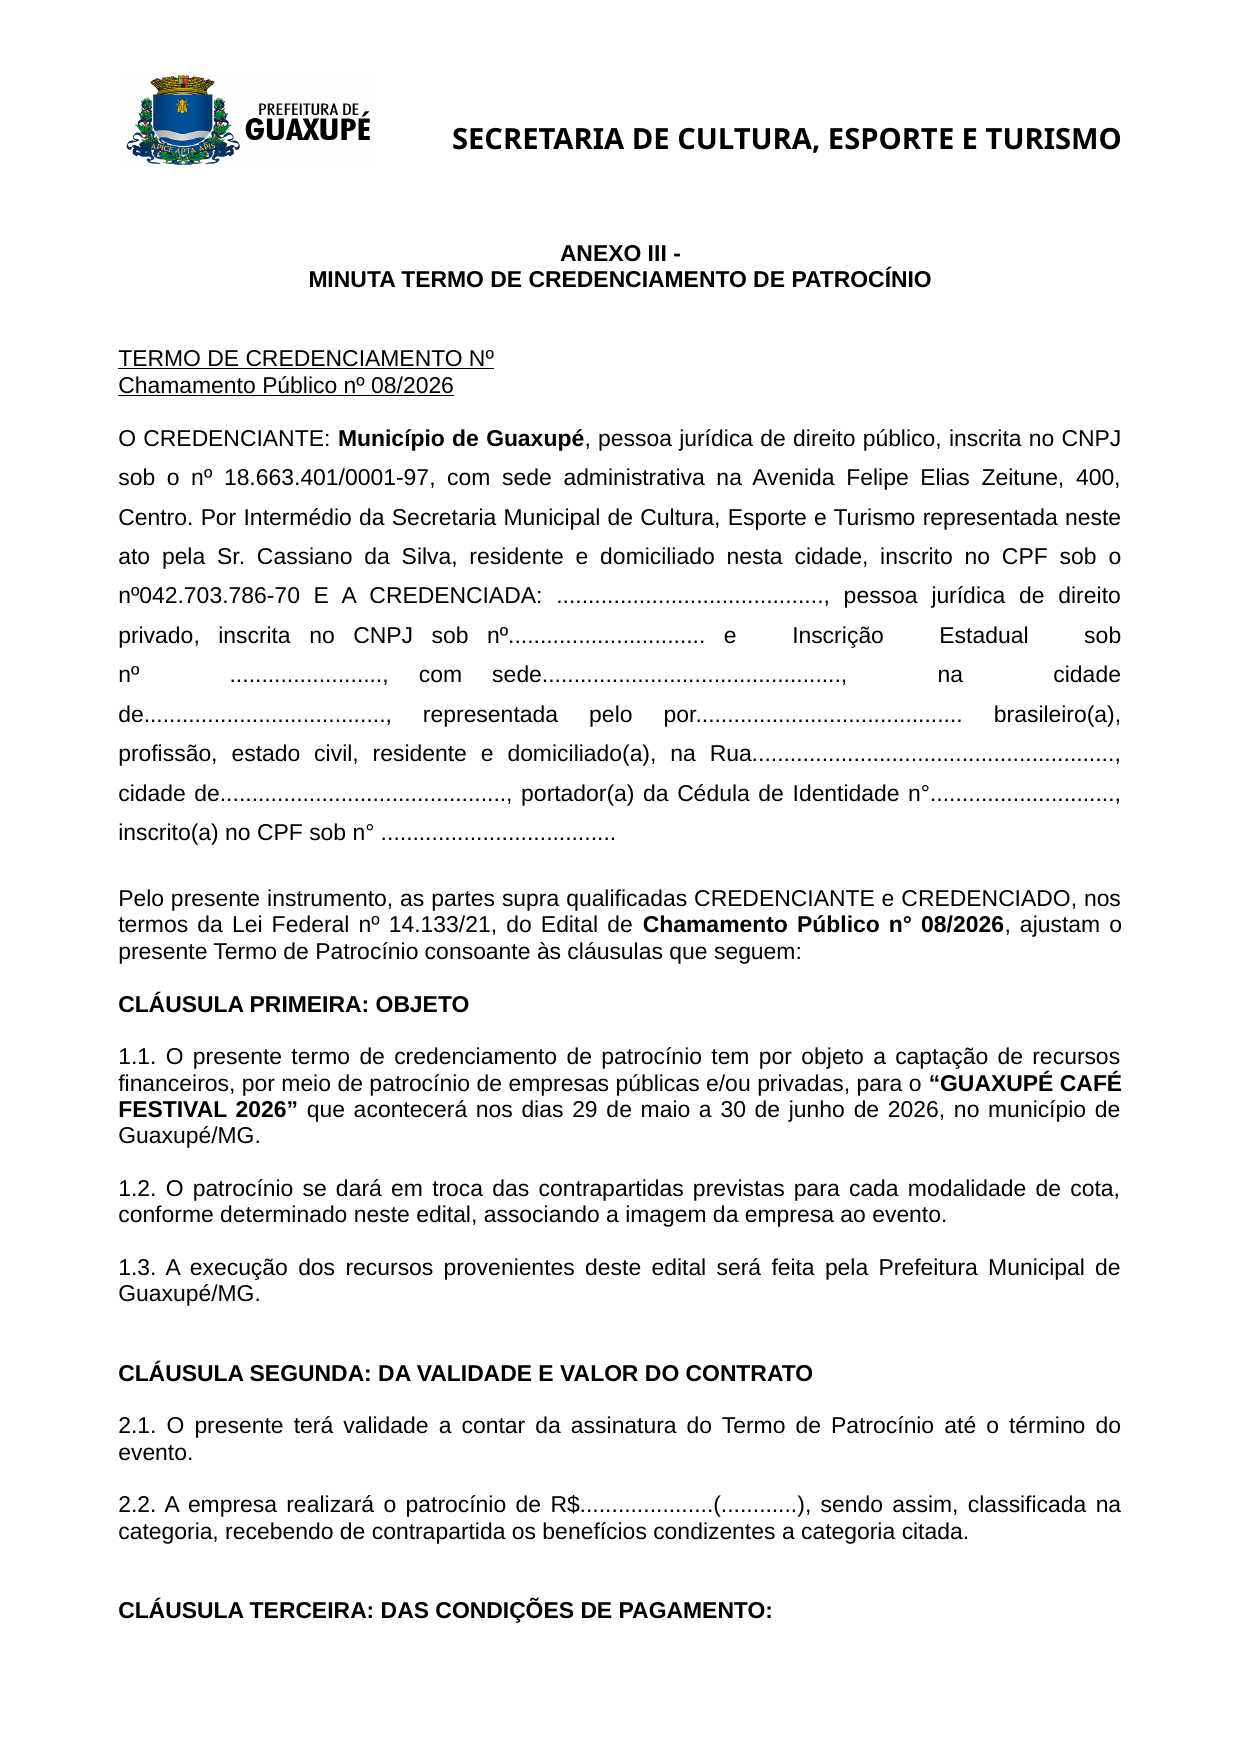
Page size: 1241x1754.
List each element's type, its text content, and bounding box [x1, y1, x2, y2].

text 1.3. A execução dos recursos provenientes deste edital será feita pela Prefeitura Municipal de Guaxupé/MG. [118, 1254, 1122, 1307]
text ANEXO III - [118, 240, 1122, 266]
picture [126, 75, 375, 165]
text Chamamento Público nº 08/2026 [118, 372, 1122, 398]
text 1.1. O presente termo de credenciamento de patrocínio tem por objeto a captação de recursos financeiros, por meio de patrocínio de empresas públicas e/ou privadas, para o “GUAXUPÉ CAFÉ FESTIVAL 2026” que acontecerá nos dias 29 de maio a 30 de junho de 2026, no município de Guaxupé/MG. [118, 1043, 1122, 1149]
text CLÁUSULA PRIMEIRA: OBJETO [118, 991, 1122, 1017]
text O CREDENCIANTE: Município de Guaxupé, pessoa jurídica de direito público, inscrita no CNPJ sob o nº 18.663.401/0001-97, com sede administrativa na Avenida Felipe Elias Zeitune, 400, Centro. Por Intermédio da Secretaria Municipal de Cultura, Esporte e Turismo representada neste ato pela Sr. Cassiano da Silva, residente e domiciliado nesta cidade, inscrito no CPF sob o nº042.703.786-70 E A CREDENCIADA: .........................................., pessoa jurídica de direito privado, inscrita no CNPJ sob nº............................... e Inscrição Estadual sob nº ........................, com sede..............................................., na cidade de......................................, representada pelo por.......................................... brasileiro(a), profissão, estado civil, residente e domiciliado(a), na Rua........................................................., cidade de............................................., portador(a) da Cédula de Identidade n°............................., inscrito(a) no CPF sob n° ..................................... [118, 424, 1122, 846]
text 2.2. A empresa realizará o patrocínio de R$.....................(............), sendo assim, classificada na categoria, recebendo de contrapartida os benefícios condizentes a categoria citada. [118, 1491, 1122, 1544]
text CLÁUSULA SEGUNDA: DA VALIDADE E VALOR DO CONTRATO [118, 1359, 1122, 1386]
text 1.2. O patrocínio se dará em troca das contrapartidas previstas para cada modalidade de cota, conforme determinado neste edital, associando a imagem da empresa ao evento. [118, 1175, 1122, 1228]
text Pelo presente instrumento, as partes supra qualificadas CREDENCIANTE e CREDENCIADO, nos termos da Lei Federal nº 14.133/21, do Edital de Chamamento Público n° 08/2026, ajustam o presente Termo de Patrocínio consoante às cláusulas que seguem: [118, 885, 1122, 964]
text CLÁUSULA TERCEIRA: DAS CONDIÇÕES DE PAGAMENTO: [118, 1597, 1122, 1623]
text TERMO DE CREDENCIAMENTO Nº [118, 345, 1122, 372]
text MINUTA TERMO DE CREDENCIAMENTO DE PATROCÍNIO [118, 266, 1122, 293]
text 2.1. O presente terá validade a contar da assinatura do Termo de Patrocínio até o término do evento. [118, 1412, 1122, 1465]
